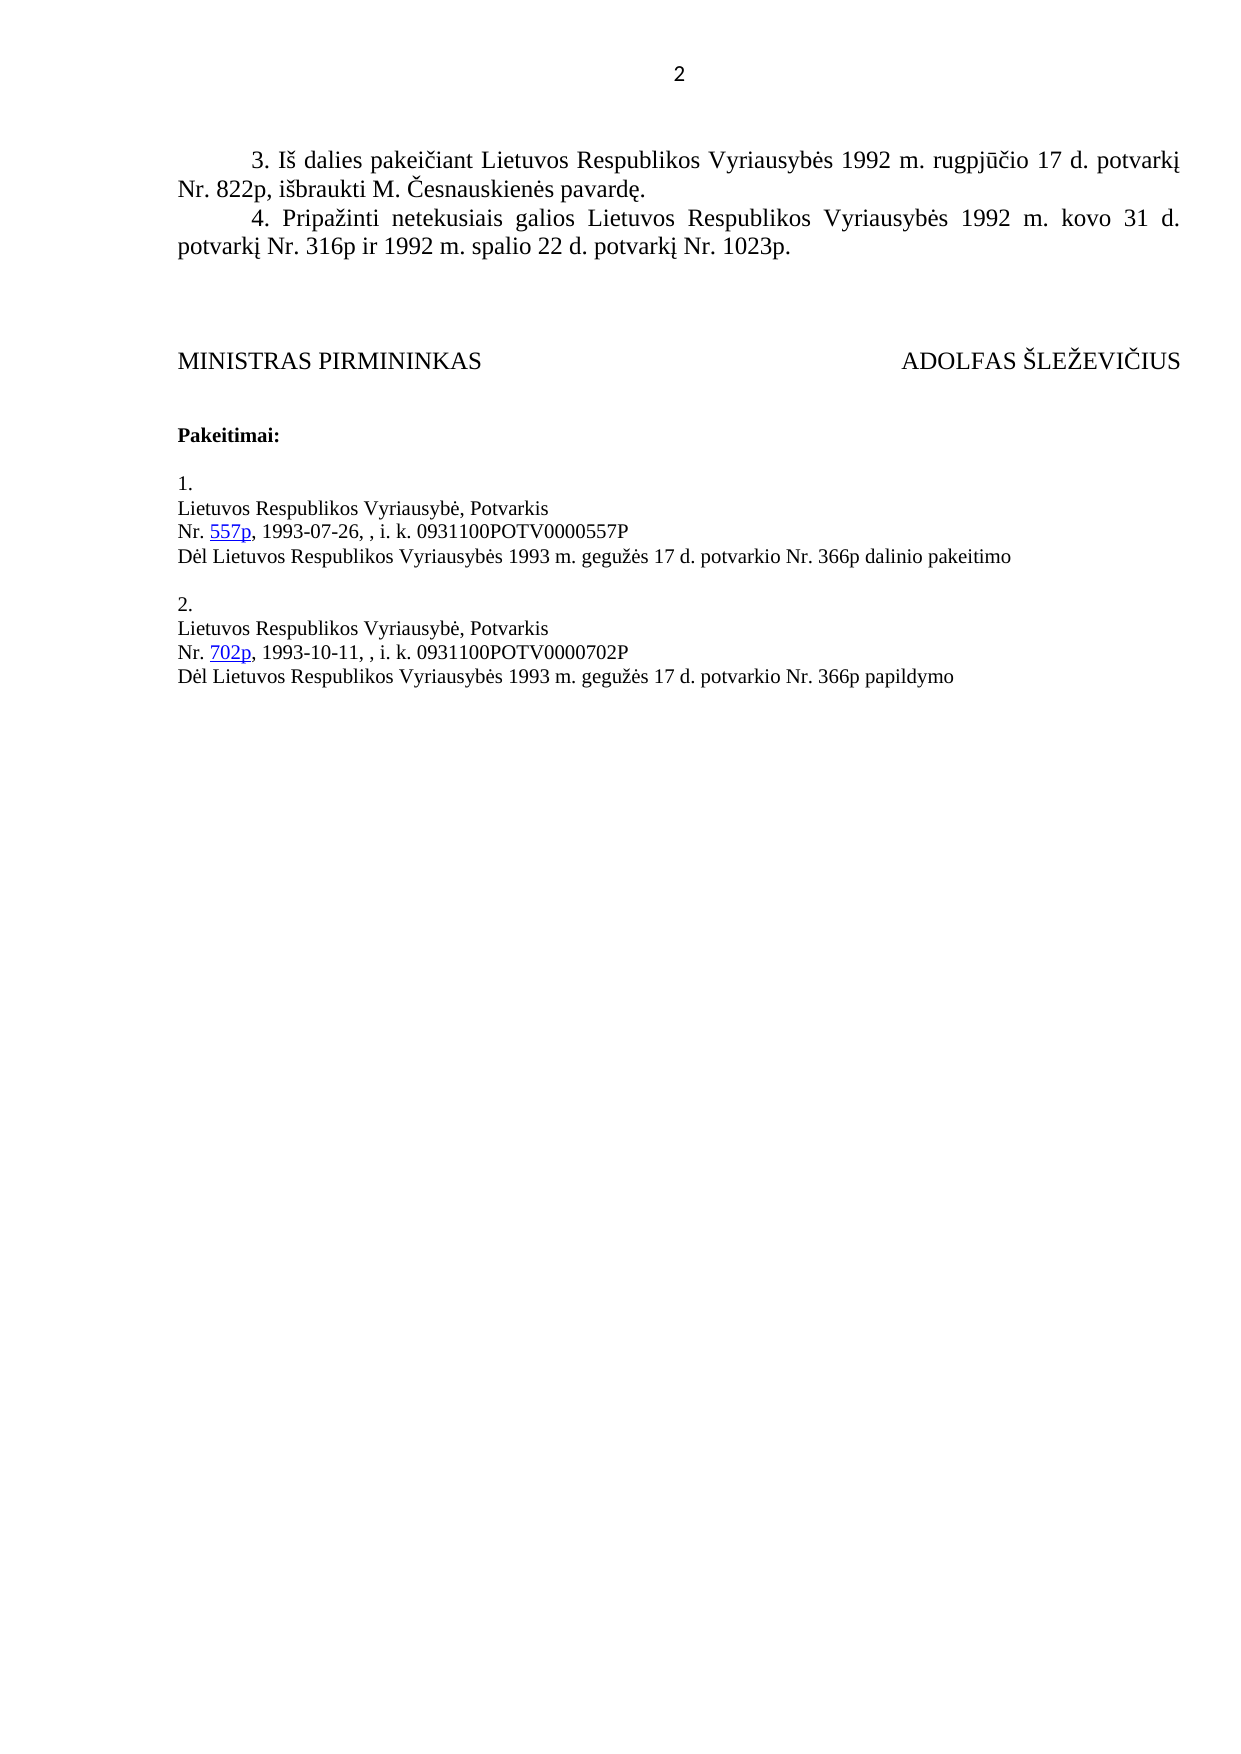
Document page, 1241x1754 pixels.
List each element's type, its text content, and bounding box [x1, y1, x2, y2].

text 4. Pripažinti netekusiais galios Lietuvos Respublikos Vyriausybės 1992 m. kovo 31 d. potvarkį Nr. 316p ir 1992 m. spalio 22 d. potvarkį Nr. 1023p. [177, 203, 1181, 260]
text Nr. 702p, 1993-10-11, , i. k. 0931100POTV0000702P [177, 640, 1181, 664]
text 2. [177, 592, 1181, 616]
text Dėl Lietuvos Respublikos Vyriausybės 1993 m. gegužės 17 d. potvarkio Nr. 366p dalinio pakeitimo [177, 543, 1181, 568]
text 3. Iš dalies pakeičiant Lietuvos Respublikos Vyriausybės 1992 m. rugpjūčio 17 d. potvarkį Nr. 822p, išbraukti M. Česnauskienės pavardę. [177, 145, 1181, 203]
text 1. [177, 471, 1181, 495]
text Lietuvos Respublikos Vyriausybė, Potvarkis [177, 495, 1181, 519]
text Ministras Pirmininkas Adolfas Šleževičius [177, 346, 1181, 375]
text Nr. 557p, 1993-07-26, , i. k. 0931100POTV0000557P [177, 519, 1181, 543]
text Dėl Lietuvos Respublikos Vyriausybės 1993 m. gegužės 17 d. potvarkio Nr. 366p papildymo [177, 664, 1181, 688]
text Pakeitimai: [177, 423, 1181, 447]
text Lietuvos Respublikos Vyriausybė, Potvarkis [177, 616, 1181, 640]
